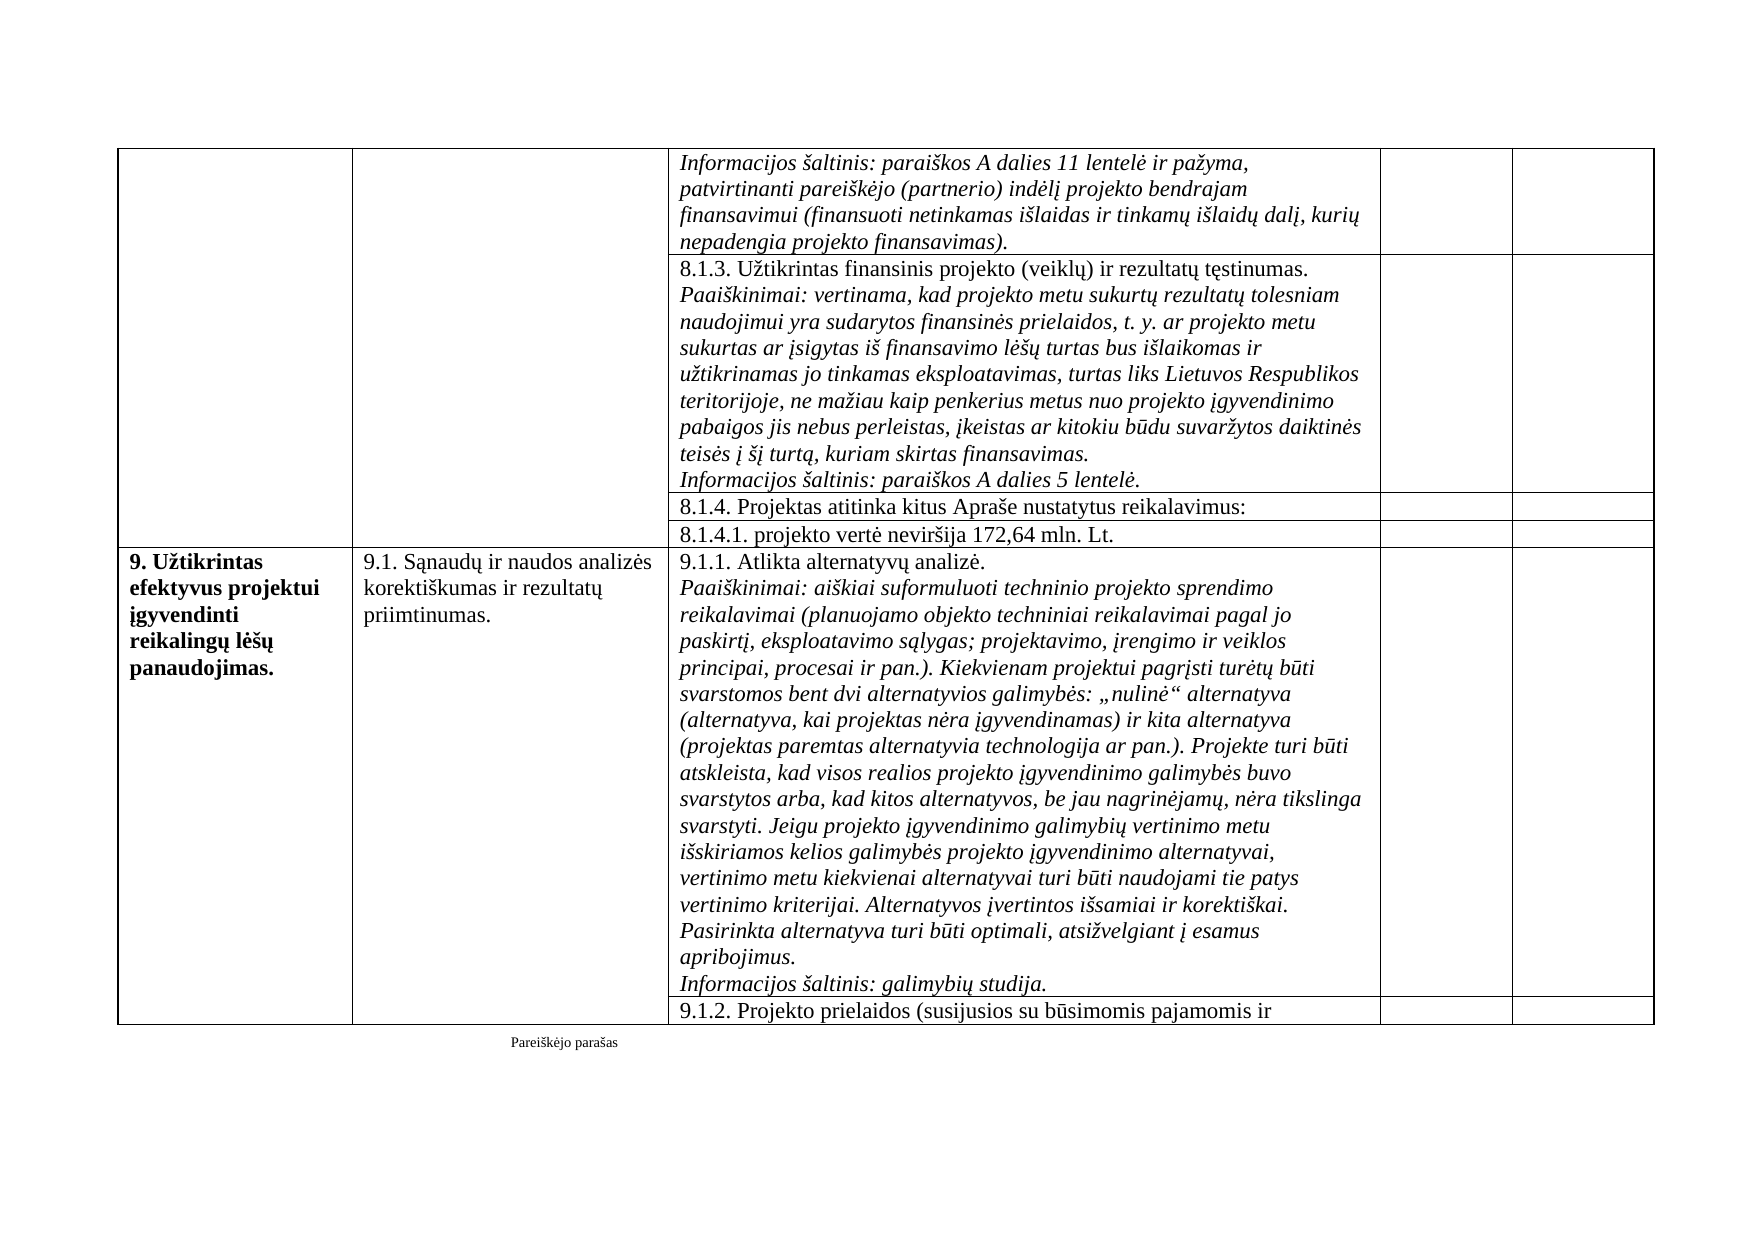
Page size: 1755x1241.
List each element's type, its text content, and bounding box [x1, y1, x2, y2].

table_cell [1513, 997, 1653, 1023]
table_cell 9.1.1. Atlikta alternatyvų analizė. Paaiškinimai: aiškiai suformuluoti techninio projekto sprendimo reikalavimai (planuojamo objekto techniniai reikalavimai pagal jo paskirtį, eksploatavimo sąlygas; projektavimo, įrengimo ir veiklos principai, procesai ir pan.). Kiekvienam projektui pagrįsti turėtų būti svarstomos bent dvi alternatyvios galimybės: „nulinė“ alternatyva (alternatyva, kai projektas nėra įgyvendinamas) ir kita alternatyva (projektas paremtas alternatyvia technologija ar pan.). Projekte turi būti atskleista, kad visos realios projekto įgyvendinimo galimybės buvo svarstytos arba, kad kitos alternatyvos, be jau nagrinėjamų, nėra tikslinga svarstyti. Jeigu projekto įgyvendinimo galimybių vertinimo metu išskiriamos kelios galimybės projekto įgyvendinimo alternatyvai, vertinimo metu kiekvienai alternatyvai turi būti naudojami tie patys vertinimo kriterijai. Alternatyvos įvertintos išsamiai ir korektiškai. Pasirinkta alternatyva turi būti optimali, atsižvelgiant į esamus apribojimus. Informacijos šaltinis: galimybių studija. [669, 548, 1380, 996]
table_cell [353, 149, 668, 547]
table_cell [1381, 493, 1512, 520]
table_cell [1381, 255, 1512, 492]
table_cell [1381, 997, 1512, 1023]
table_cell 8.1.4. Projektas atitinka kitus Apraše nustatytus reikalavimus: [669, 493, 1380, 520]
table_cell Informacijos šaltinis: paraiškos A dalies 11 lentelė ir pažyma, patvirtinanti pareiškėjo (partnerio) indėlį projekto bendrajam finansavimui (finansuoti netinkamas išlaidas ir tinkamų išlaidų dalį, kurių nepadengia projekto finansavimas). [669, 149, 1380, 254]
table_cell [1381, 521, 1512, 547]
table_cell [1381, 548, 1512, 996]
table_cell [1513, 521, 1653, 547]
table_cell [1513, 493, 1653, 520]
table_cell 9.1. Sąnaudų ir naudos analizės korektiškumas ir rezultatų priimtinumas. [353, 548, 668, 1023]
table_cell 8.1.4.1. projekto vertė neviršija 172,64 mln. Lt. [669, 521, 1380, 547]
table_cell [1381, 149, 1512, 254]
table_cell 9.1.2. Projekto prielaidos (susijusios su būsimomis pajamomis ir [669, 997, 1380, 1023]
table_cell 8.1.3. Užtikrintas finansinis projekto (veiklų) ir rezultatų tęstinumas. Paaiškinimai: vertinama, kad projekto metu sukurtų rezultatų tolesniam naudojimui yra sudarytos finansinės prielaidos, t. y. ar projekto metu sukurtas ar įsigytas iš finansavimo lėšų turtas bus išlaikomas ir užtikrinamas jo tinkamas eksploatavimas, turtas liks Lietuvos Respublikos teritorijoje, ne mažiau kaip penkerius metus nuo projekto įgyvendinimo pabaigos jis nebus perleistas, įkeistas ar kitokiu būdu suvaržytos daiktinės teisės į šį turtą, kuriam skirtas finansavimas. Informacijos šaltinis: paraiškos A dalies 5 lentelė. [669, 255, 1380, 492]
table_cell 9. Užtikrintas efektyvus projektui įgyvendinti reikalingų lėšų panaudojimas. [119, 548, 352, 1023]
table_cell [119, 149, 352, 547]
table_cell [1513, 548, 1653, 996]
table_cell [1513, 149, 1653, 254]
table_cell [1513, 255, 1653, 492]
